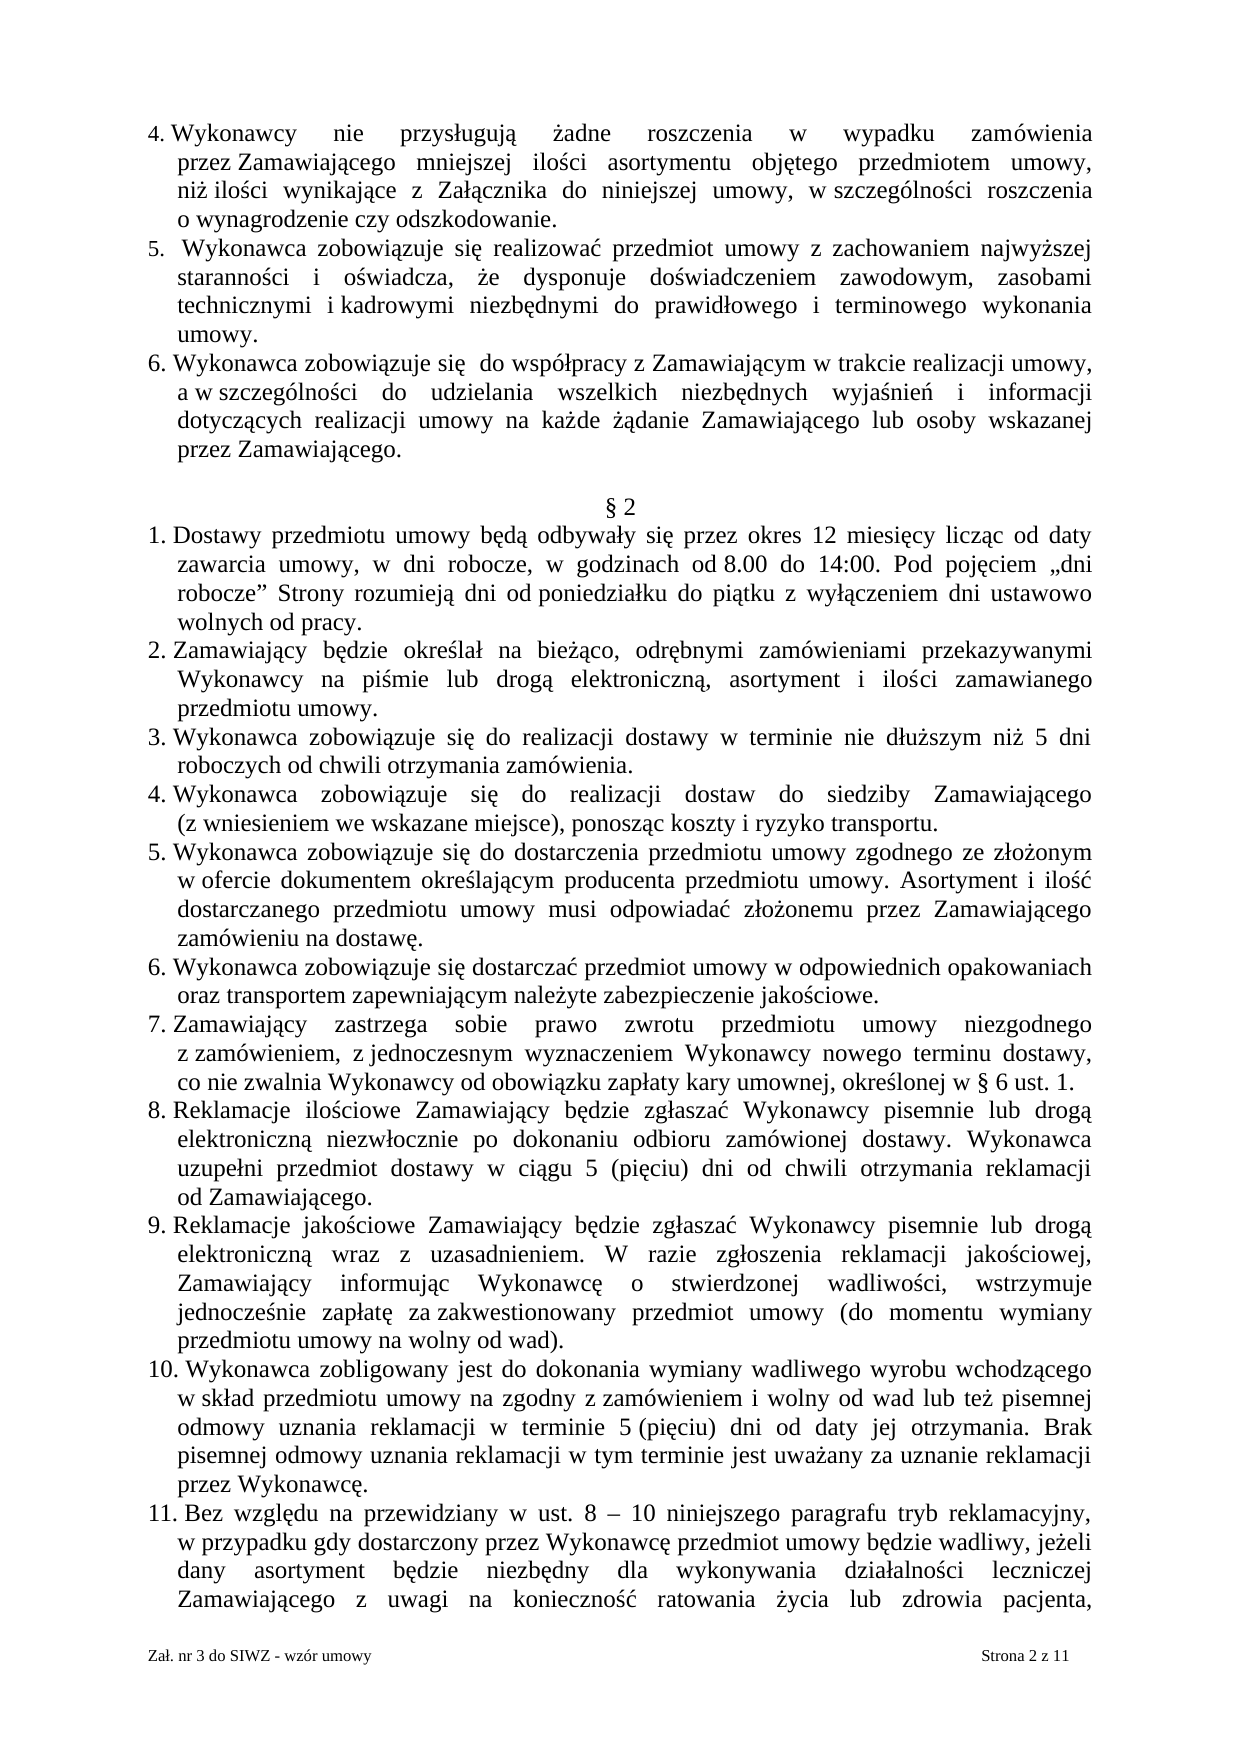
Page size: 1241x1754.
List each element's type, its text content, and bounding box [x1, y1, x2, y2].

list Zamawiający będzie określał na bieżąco, odrębnymi zamówieniami przekazywanymi Wykonawcy na piśmie lub drogą elektroniczną, asortyment i ilości zamawianego przedmiotu umowy. [148, 636, 1093, 722]
list Reklamacje jakościowe Zamawiający będzie zgłaszać Wykonawcy pisemnie lub drogą elektroniczną wraz z uzasadnieniem. W razie zgłoszenia reklamacji jakościowej, Zamawiający informując Wykonawcę o stwierdzonej wadliwości, wstrzymuje jednocześnie zapłatę za zakwestionowany przedmiot umowy (do momentu wymiany przedmiotu umowy na wolny od wad). [148, 1211, 1093, 1354]
list Wykonawca zobowiązuje się dostarczać przedmiot umowy w odpowiednich opakowaniach oraz transportem zapewniającym należyte zabezpieczenie jakościowe. [148, 952, 1093, 1009]
list Wykonawca zobligowany jest do dokonania wymiany wadliwego wyrobu wchodzącego w skład przedmiotu umowy na zgodny z zamówieniem i wolny od wad lub też pisemnej odmowy uznania reklamacji w terminie 5 (pięciu) dni od daty jej otrzymania. Brak pisemnej odmowy uznania reklamacji w tym terminie jest uważany za uznanie reklamacji przez Wykonawcę. [148, 1354, 1093, 1498]
list Dostawy przedmiotu umowy będą odbywały się przez okres 12 miesięcy licząc od daty zawarcia umowy, w dni robocze, w godzinach od 8.00 do 14:00. Pod pojęciem „dni robocze” Strony rozumieją dni od poniedziałku do piątku z wyłączeniem dni ustawowo wolnych od pracy. [148, 521, 1093, 636]
list Wykonawcy nie przysługują żadne roszczenia w wypadku zamówienia przez Zamawiającego mniejszej ilości asortymentu objętego przedmiotem umowy, niż ilości wynikające z Załącznika do niniejszej umowy, w szczególności roszczenia o wynagrodzenie czy odszkodowanie. [148, 118, 1093, 233]
list Zamawiający zastrzega sobie prawo zwrotu przedmiotu umowy niezgodnego z zamówieniem, z jednoczesnym wyznaczeniem Wykonawcy nowego terminu dostawy, co nie zwalnia Wykonawcy od obowiązku zapłaty kary umownej, określonej w § 6 ust. 1. [148, 1009, 1093, 1096]
list Wykonawca zobowiązuje się realizować przedmiot umowy z zachowaniem najwyższej staranności i oświadcza, że dysponuje doświadczeniem zawodowym, zasobami technicznymi i kadrowymi niezbędnymi do prawidłowego i terminowego wykonania umowy. [148, 233, 1093, 348]
list Wykonawca zobowiązuje się do współpracy z Zamawiającym w trakcie realizacji umowy, a w szczególności do udzielania wszelkich niezbędnych wyjaśnień i informacji dotyczących realizacji umowy na każde żądanie Zamawiającego lub osoby wskazanej przez Zamawiającego. [148, 348, 1093, 463]
list Bez względu na przewidziany w ust. 8 – 10 niniejszego paragrafu tryb reklamacyjny, w przypadku gdy dostarczony przez Wykonawcę przedmiot umowy będzie wadliwy, jeżeli dany asortyment będzie niezbędny dla wykonywania działalności leczniczej Zamawiającego z uwagi na konieczność ratowania życia lub zdrowia pacjenta, [148, 1498, 1093, 1613]
list Wykonawca zobowiązuje się do dostarczenia przedmiotu umowy zgodnego ze złożonym w ofercie dokumentem określającym producenta przedmiotu umowy. Asortyment i ilość dostarczanego przedmiotu umowy musi odpowiadać złożonemu przez Zamawiającego zamówieniu na dostawę. [148, 837, 1093, 952]
list Wykonawca zobowiązuje się do realizacji dostaw do siedziby Zamawiającego (z wniesieniem we wskazane miejsce), ponosząc koszty i ryzyko transportu. [148, 779, 1093, 837]
list Reklamacje ilościowe Zamawiający będzie zgłaszać Wykonawcy pisemnie lub drogą elektroniczną niezwłocznie po dokonaniu odbioru zamówionej dostawy. Wykonawca uzupełni przedmiot dostawy w ciągu 5 (pięciu) dni od chwili otrzymania reklamacji od Zamawiającego. [148, 1096, 1093, 1211]
list Wykonawca zobowiązuje się do realizacji dostawy w terminie nie dłuższym niż 5 dni roboczych od chwili otrzymania zamówienia. [148, 722, 1093, 779]
text § 2 [148, 492, 1093, 521]
